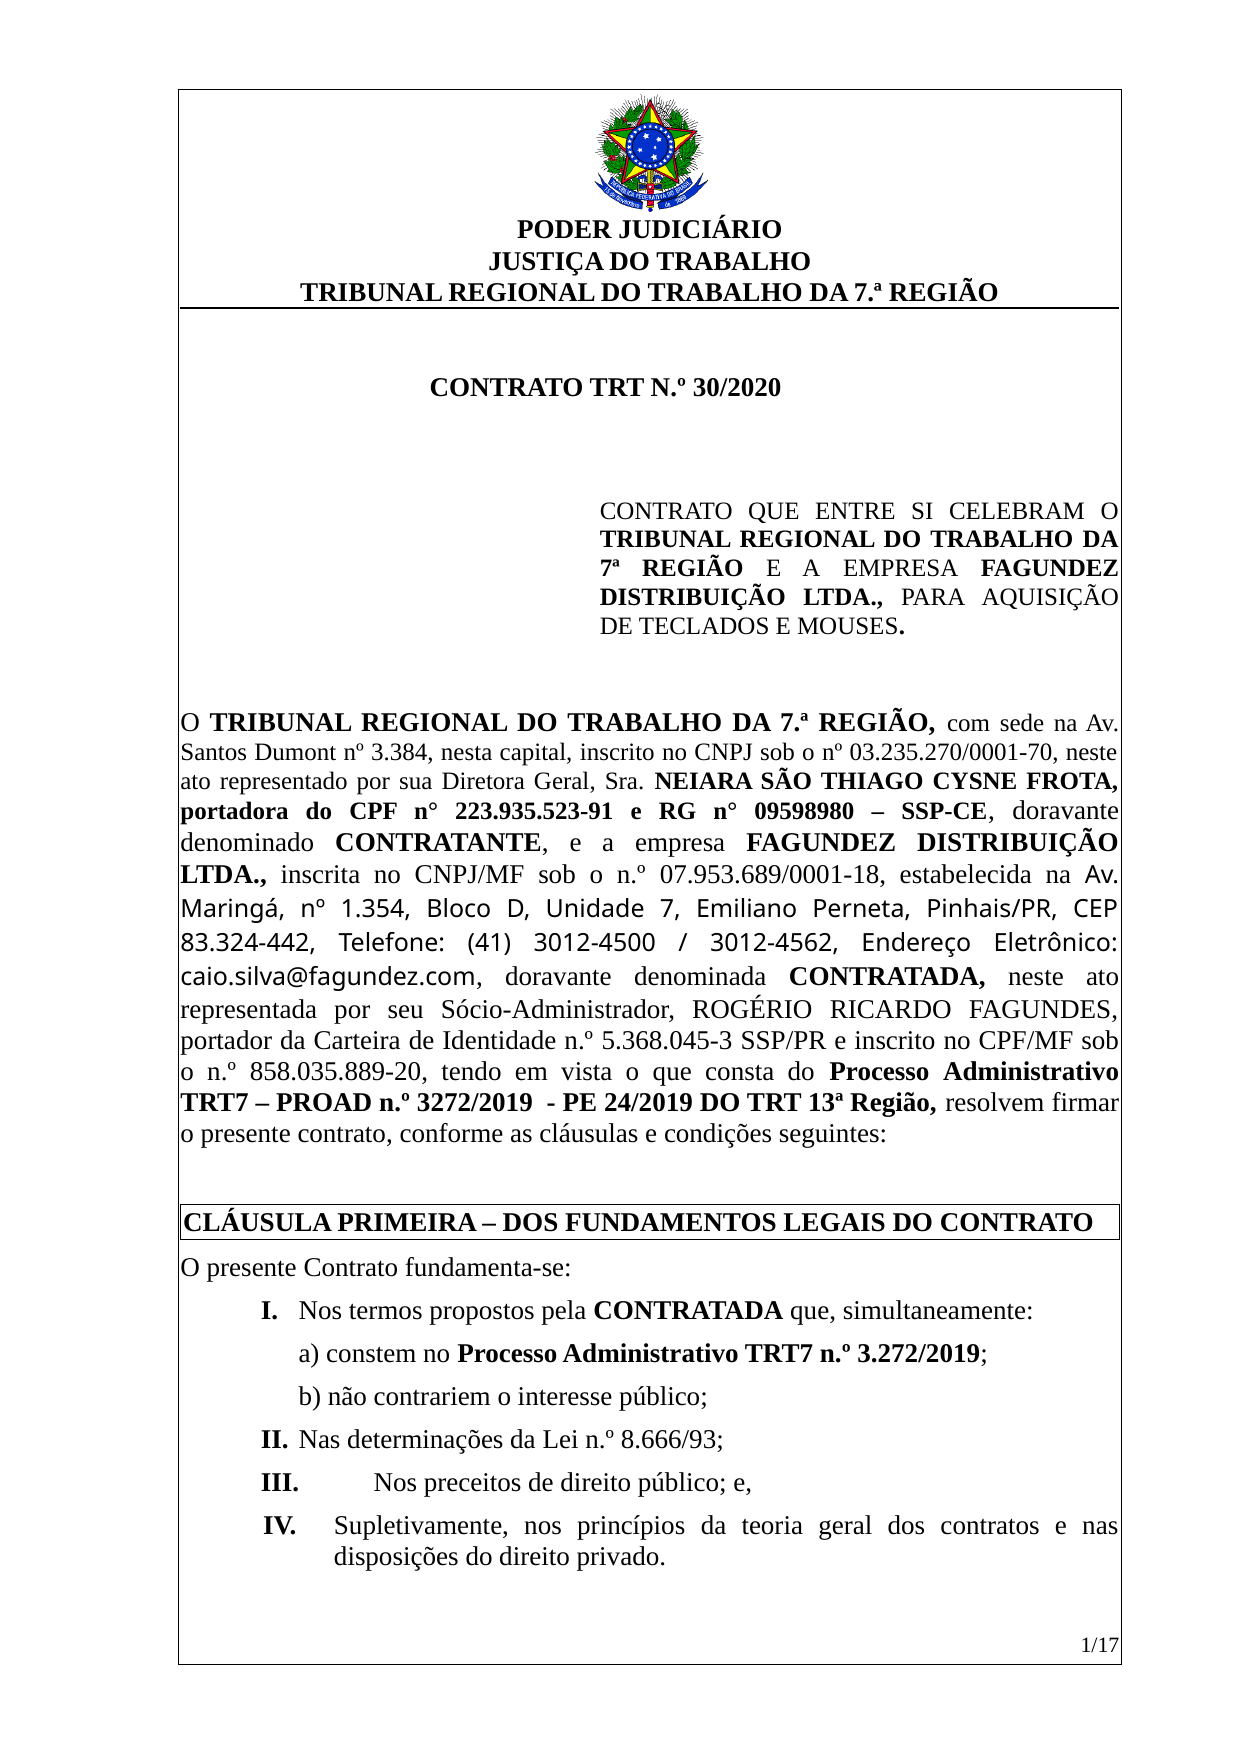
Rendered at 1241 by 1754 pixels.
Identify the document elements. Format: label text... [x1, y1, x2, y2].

list Nas determinações da Lei n.º 8.666/93; [261, 1423, 1119, 1454]
text CLÁUSULA PRIMEIRA – DOS FUNDAMENTOS LEGAIS DO CONTRATO [181, 1205, 1119, 1239]
text O TRIBUNAL REGIONAL DO TRABALHO DA 7.ª REGIÃO, com sede na Av. Santos Dumont nº 3.384, nesta capital, inscrito no CNPJ sob o nº 03.235.270/0001-70, neste ato representado por sua Diretora Geral, Sra. NEIARA SÃO THIAGO CYSNE FROTA, portadora do CPF n° 223.935.523-91 e RG n° 09598980 – SSP-CE, doravante denominado CONTRATANTE, e a empresa FAGUNDEZ DISTRIBUIÇÃO LTDA., inscrita no CNPJ/MF sob o n.º 07.953.689/0001-18, estabelecida na Av. Maringá, nº 1.354, Bloco D, Unidade 7, Emiliano Perneta, Pinhais/PR, CEP 83.324-442, Telefone: (41) 3012-4500 / 3012-4562, Endereço Eletrônico: caio.silva@fagundez.com, doravante denominada CONTRATADA, neste ato representada por seu Sócio-Administrador, ROGÉRIO RICARDO FAGUNDES, portador da Carteira de Identidade n.º 5.368.045-3 SSP/PR e inscrito no CPF/MF sob o n.º 858.035.889-20, tendo em vista o que consta do Processo Administrativo TRT7 – PROAD n.º 3272/2019 - PE 24/2019 DO TRT 13ª Região, resolvem firmar o presente contrato, conforme as cláusulas e condições seguintes: [180, 706, 1119, 1149]
text a) constem no Processo Administrativo TRT7 n.º 3.272/2019; [261, 1337, 1119, 1368]
list Nos preceitos de direito público; e, [261, 1466, 1119, 1497]
text b) não contrariem o interesse público; [261, 1380, 1119, 1411]
list Nos termos propostos pela CONTRATADA que, simultaneamente: [261, 1294, 1119, 1326]
list Supletivamente, nos princípios da teoria geral dos contratos e nas disposições do direito privado. [263, 1509, 1119, 1571]
text CONTRATO QUE ENTRE SI CELEBRAM O TRIBUNAL REGIONAL DO TRABALHO DA 7ª REGIÃO E A EMPRESA FAGUNDEZ DISTRIBUIÇÃO LTDA., PARA AQUISIÇÃO DE TECLADOS E MOUSES. [599, 496, 1119, 639]
text O presente Contrato fundamenta-se: [180, 1252, 1119, 1283]
text CONTRATO TRT N.º 30/2020 [180, 371, 1031, 402]
